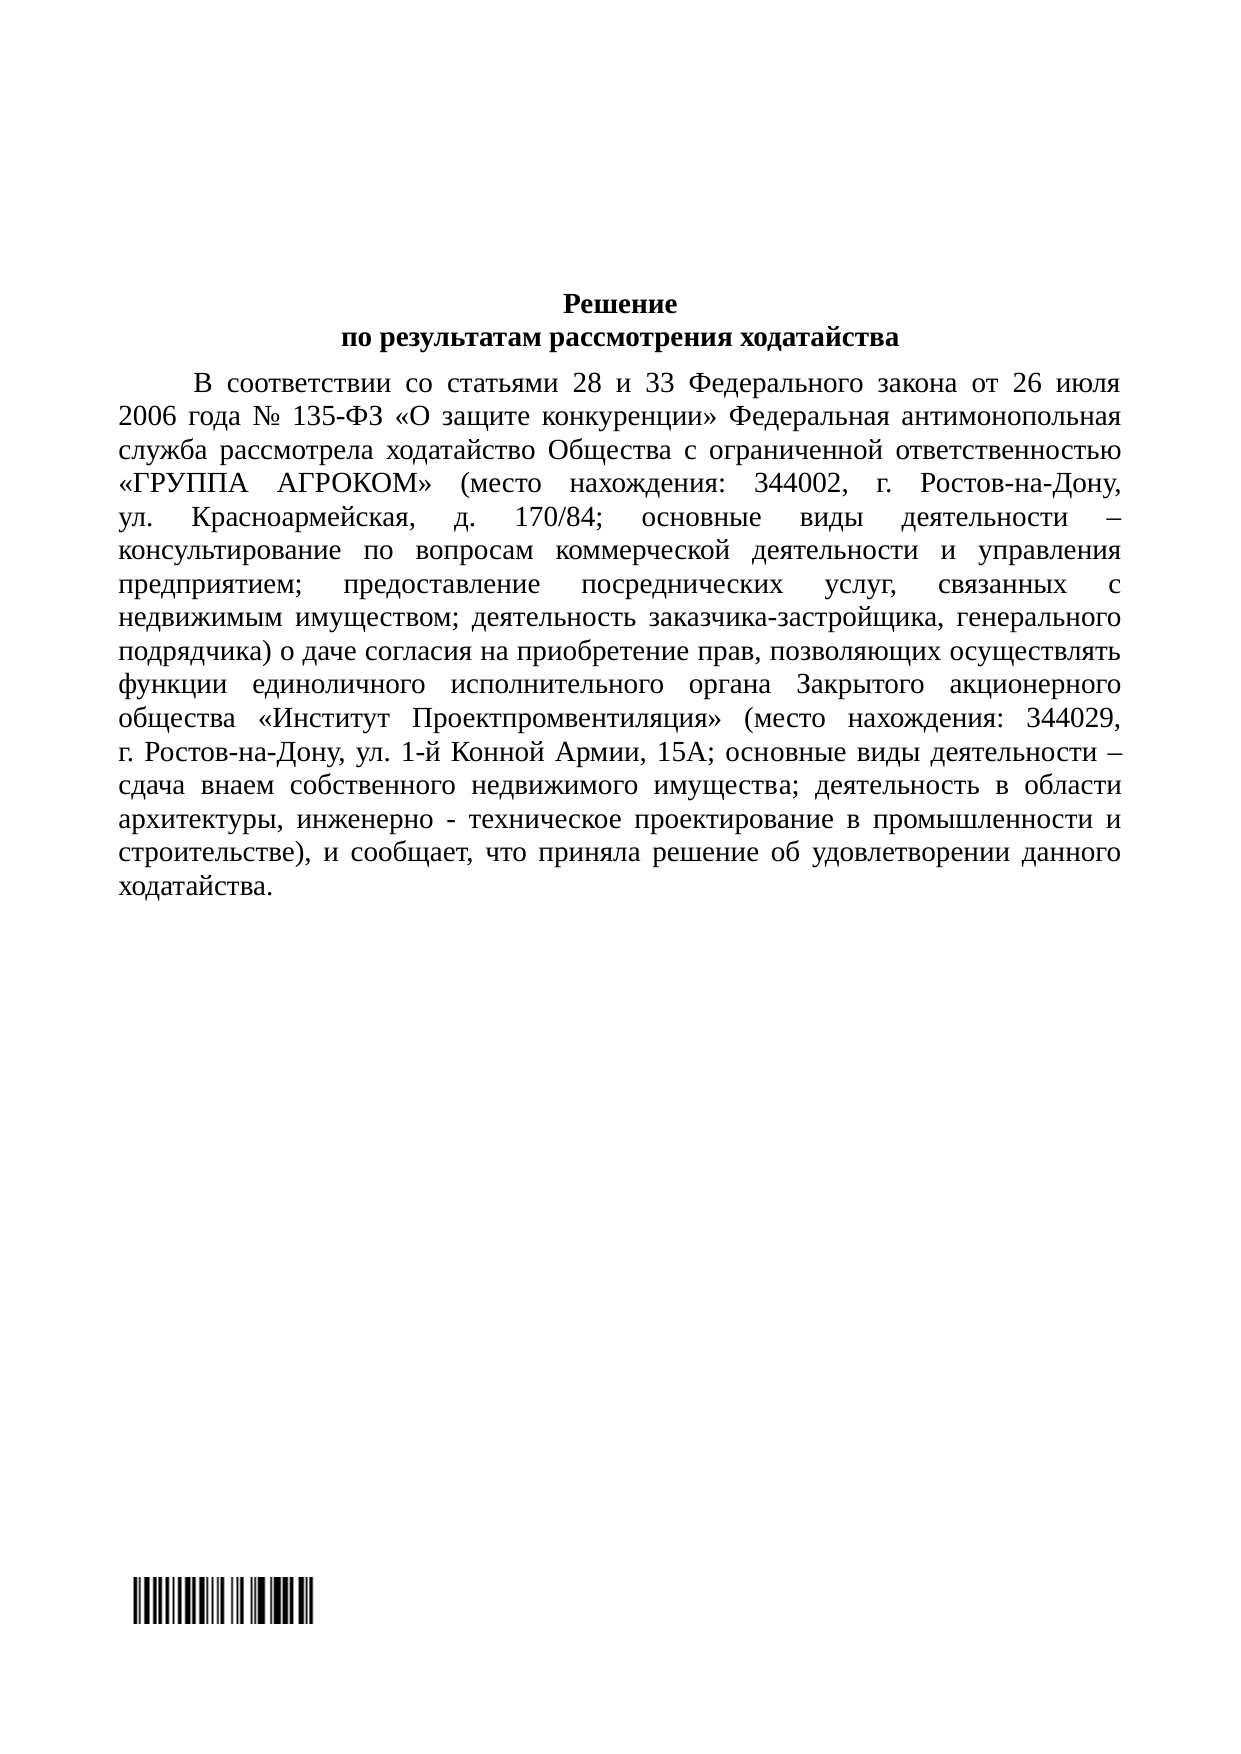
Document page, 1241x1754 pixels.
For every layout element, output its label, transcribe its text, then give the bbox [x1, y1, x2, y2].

text по результатам рассмотрения ходатайства [118, 319, 1122, 353]
text В соответствии со статьями 28 и 33 Федерального закона от 26 июля 2006 года № 135-ФЗ «О защите конкуренции» Федеральная антимонопольная служба рассмотрела ходатайство Общества с ограниченной ответственностью «ГРУППА АГРОКОМ» (место нахождения: 344002, г. Ростов-на-Дону, ул. Красноармейская, д. 170/84; основные виды деятельности – консультирование по вопросам коммерческой деятельности и управления предприятием; предоставление посреднических услуг, связанных с недвижимым имуществом; деятельность заказчика-застройщика, генерального подрядчика) о даче согласия на приобретение прав, позволяющих осуществлять функции единоличного исполнительного органа Закрытого акционерного общества «Институт Проектпромвентиляция» (место нахождения: 344029, г. Ростов-на-Дону, ул. 1-й Конной Армии, 15А; основные виды деятельности – сдача внаем собственного недвижимого имущества; деятельность в области архитектуры, инженерно - техническое проектирование в промышленности и строительстве), и сообщает, что приняла решение об удовлетворении данного ходатайства. [118, 365, 1122, 901]
text Решение [118, 286, 1122, 319]
picture [118, 1577, 331, 1624]
